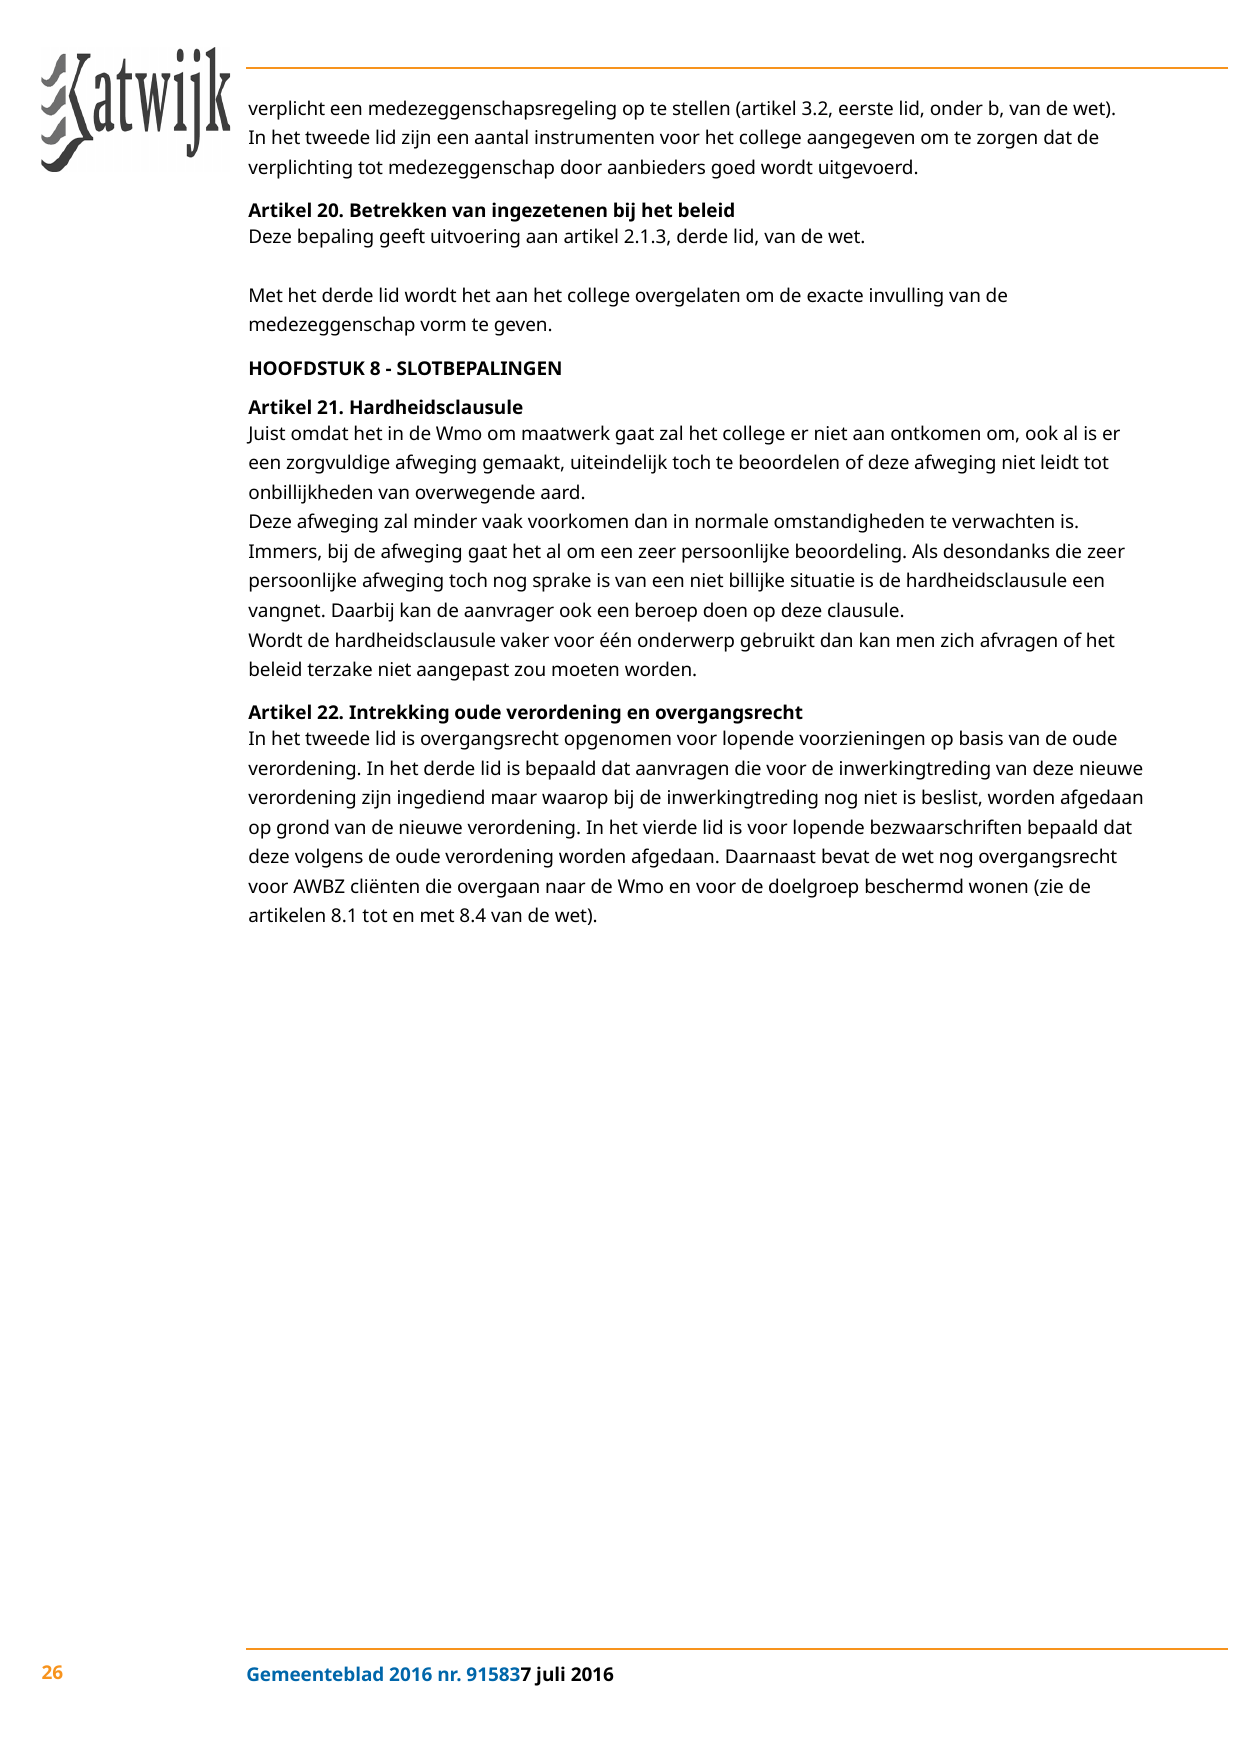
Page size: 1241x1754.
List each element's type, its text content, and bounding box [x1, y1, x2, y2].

text In het tweede lid is overgangsrecht opgenomen voor lopende voorzieningen op basis van de oude verordening. In het derde lid is bepaald dat aanvragen die voor de inwerkingtreding van deze nieuwe verordening zijn ingediend maar waarop bij de inwerkingtreding nog niet is beslist, worden afgedaan op grond van de nieuwe verordening. In het vierde lid is voor lopende bezwaarschriften bepaald dat deze volgens de oude verordening worden afgedaan. Daarnaast bevat de wet nog overgangsrecht voor AWBZ cliënten die overgaan naar de Wmo en voor de doelgroep beschermd wonen (zie de artikelen 8.1 tot en met 8.4 van de wet). [248, 725, 1152, 928]
text Deze bepaling geeft uitvoering aan artikel 2.1.3, derde lid, van de wet. [248, 223, 1152, 248]
text verplicht een medezeggenschapsregeling op te stellen (artikel 3.2, eerste lid, onder b, van de wet). [248, 95, 1152, 121]
text Met het derde lid wordt het aan het college overgelaten om de exacte invulling van de medezeggenschap vorm te geven. [248, 282, 1152, 337]
text Artikel 21. Hardheidsclausule [248, 394, 1152, 420]
text HOOFDSTUK 8 - SLOTBEPALINGEN [248, 355, 1152, 380]
text In het tweede lid zijn een aantal instrumenten voor het college aangegeven om te zorgen dat de verplichting tot medezeggenschap door aanbieders goed wordt uitgevoerd. [248, 124, 1152, 180]
text Deze afweging zal minder vaak voorkomen dan in normale omstandigheden te verwachten is. Immers, bij de afweging gaat het al om een zeer persoonlijke beoordeling. Als desondanks die zeer persoonlijke afweging toch nog sprake is van een niet billijke situatie is de hardheidsclausule een vangnet. Daarbij kan de aanvrager ook een beroep doen op deze clausule. [248, 508, 1152, 623]
picture [41, 47, 231, 172]
text Artikel 20. Betrekken van ingezetenen bij het beleid [248, 197, 1152, 223]
text Wordt de hardheidsclausule vaker voor één onderwerp gebruikt dan kan men zich afvragen of het beleid terzake niet aangepast zou moeten worden. [248, 627, 1152, 682]
text Juist omdat het in de Wmo om maatwerk gaat zal het college er niet aan ontkomen om, ook al is er een zorgvuldige afweging gemaakt, uiteindelijk toch te beoordelen of deze afweging niet leidt tot onbillijkheden van overwegende aard. [248, 420, 1152, 504]
text Artikel 22. Intrekking oude verordening en overgangsrecht [248, 699, 1152, 725]
